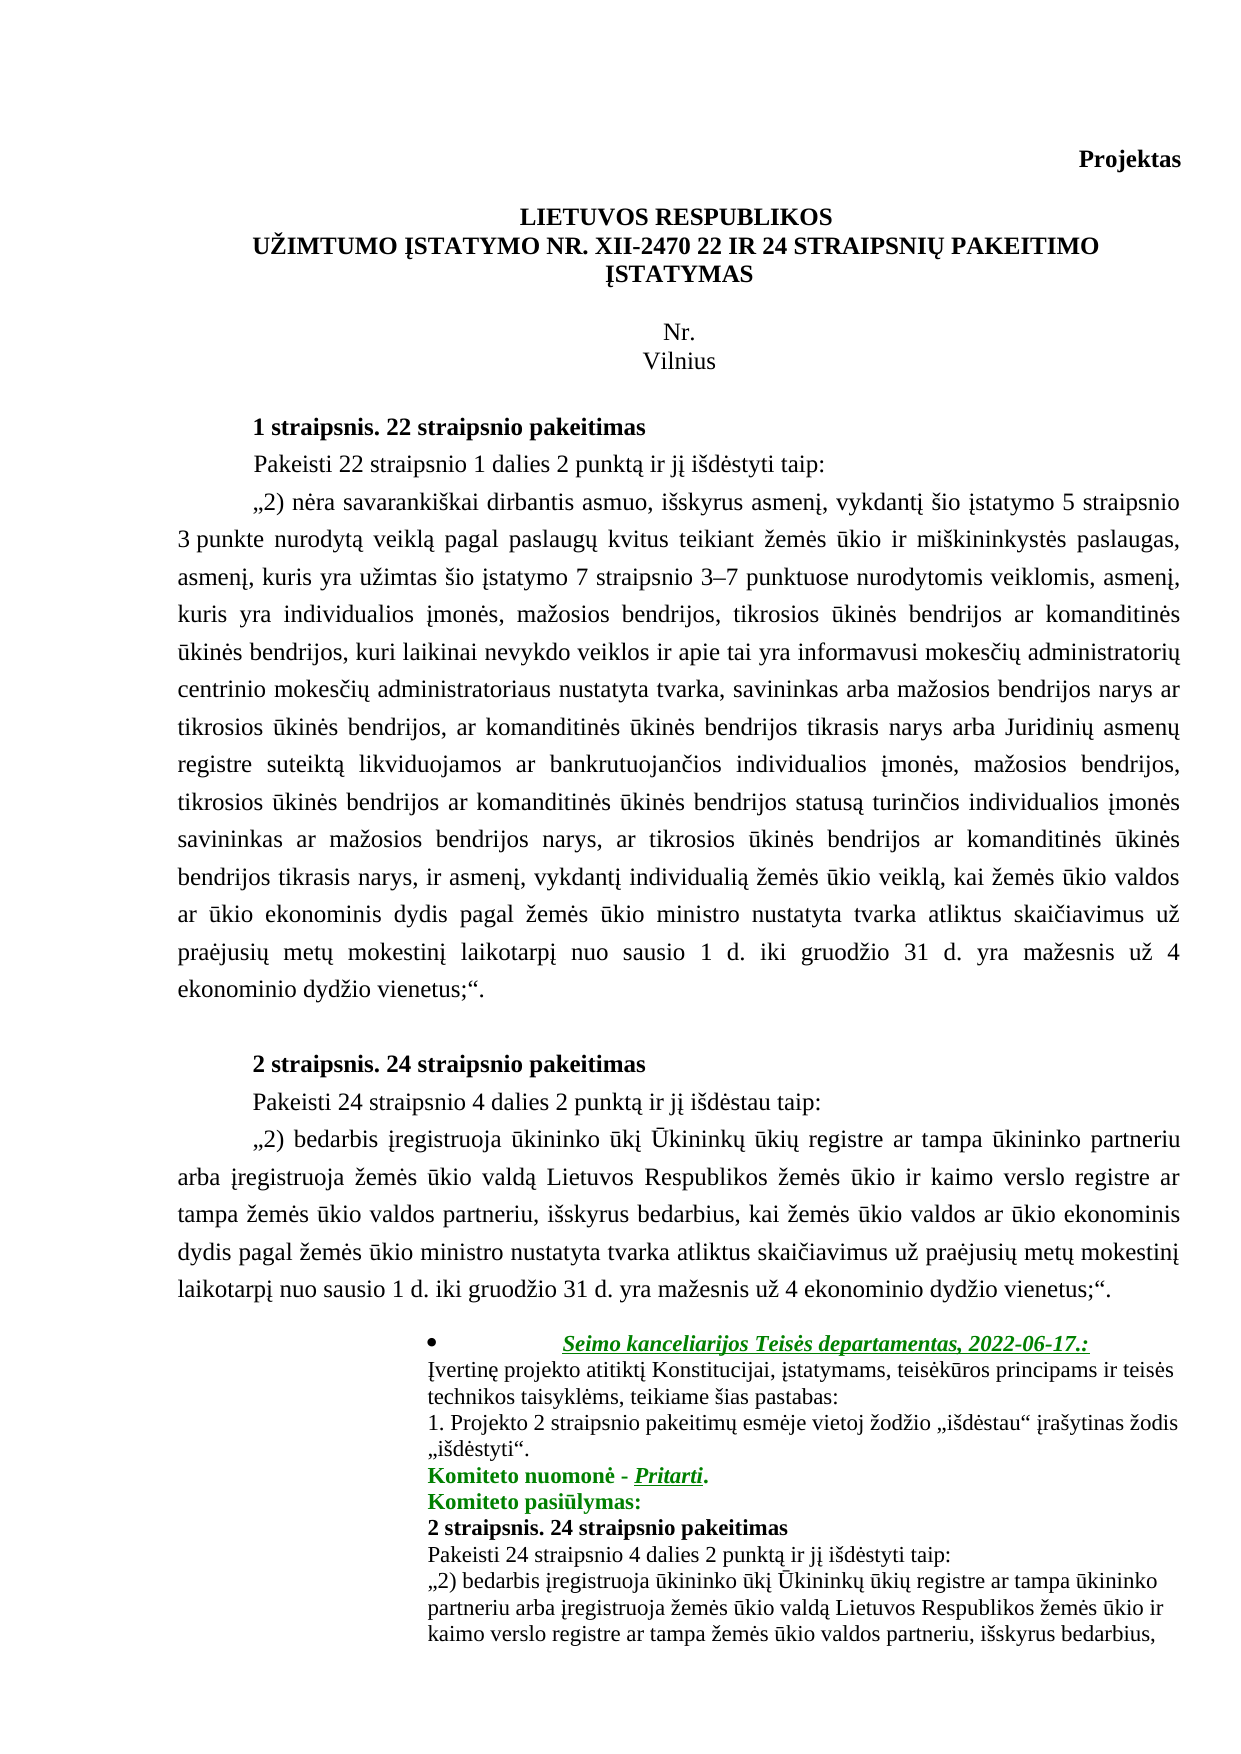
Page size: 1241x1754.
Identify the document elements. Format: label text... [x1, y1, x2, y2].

text Įvertinę projekto atitiktį Konstitucijai, įstatymams, teisėkūros principams ir teisės technikos taisyklėms, teikiame šias pastabas: [427, 1356, 1181, 1409]
text Pakeisti 24 straipsnio 4 dalies 2 punktą ir jį išdėstyti taip: [427, 1541, 1181, 1567]
text „2) bedarbis įregistruoja ūkininko ūkį Ūkininkų ūkių registre ar tampa ūkininko partneriu arba įregistruoja žemės ūkio valdą Lietuvos Respublikos žemės ūkio ir kaimo verslo registre ar tampa žemės ūkio valdos partneriu, išskyrus bedarbius, [427, 1567, 1181, 1646]
text 2 straipsnis. 24 straipsnio pakeitimas [177, 1041, 1181, 1078]
text 2 straipsnis. 24 straipsnio pakeitimas [427, 1514, 1181, 1541]
text Projektas [177, 144, 1181, 173]
list Seimo kanceliarijos Teisės departamentas, 2022-06-17.: [427, 1329, 1181, 1356]
text Komiteto nuomonė - Pritarti. [427, 1462, 1181, 1488]
text Vilnius [177, 346, 1181, 374]
text „2) bedarbis įregistruoja ūkininko ūkį Ūkininkų ūkių registre ar tampa ūkininko partneriu arba įregistruoja žemės ūkio valdą Lietuvos Respublikos žemės ūkio ir kaimo verslo registre ar tampa žemės ūkio valdos partneriu, išskyrus bedarbius, kai žemės ūkio valdos ar ūkio ekonominis dydis pagal žemės ūkio ministro nustatyta tvarka atliktus skaičiavimus už praėjusių metų mokestinį laikotarpį nuo sausio 1 d. iki gruodžio 31 d. yra mažesnis už 4 ekonominio dydžio vienetus;“. [177, 1116, 1181, 1303]
text LIETUVOS RESPUBLIKOS [177, 202, 1181, 231]
text „2) nėra savarankiškai dirbantis asmuo, išskyrus asmenį, vykdantį šio įstatymo 5 straipsnio 3 punkte nurodytą veiklą pagal paslaugų kvitus teikiant žemės ūkio ir miškininkystės paslaugas, asmenį, kuris yra užimtas šio įstatymo 7 straipsnio 3–7 punktuose nurodytomis veiklomis, asmenį, kuris yra individualios įmonės, mažosios bendrijos, tikrosios ūkinės bendrijos ar komanditinės ūkinės bendrijos, kuri laikinai nevykdo veiklos ir apie tai yra informavusi mokesčių administratorių centrinio mokesčių administratoriaus nustatyta tvarka, savininkas arba mažosios bendrijos narys ar tikrosios ūkinės bendrijos, ar komanditinės ūkinės bendrijos tikrasis narys arba Juridinių asmenų registre suteiktą likviduojamos ar bankrutuojančios individualios įmonės, mažosios bendrijos, tikrosios ūkinės bendrijos ar komanditinės ūkinės bendrijos statusą turinčios individualios įmonės savininkas ar mažosios bendrijos narys, ar tikrosios ūkinės bendrijos ar komanditinės ūkinės bendrijos tikrasis narys, ir asmenį, vykdantį individualią žemės ūkio veiklą, kai žemės ūkio valdos ar ūkio ekonominis dydis pagal žemės ūkio ministro nustatyta tvarka atliktus skaičiavimus už praėjusių metų mokestinį laikotarpį nuo sausio 1 d. iki gruodžio 31 d. yra mažesnis už 4 ekonominio dydžio vienetus;“. [177, 478, 1181, 1003]
text UŽIMTUMO ĮSTATYMO NR. XII-2470 22 IR 24 STRAIPSNIŲ PAKEITIMO [177, 231, 1181, 259]
text Pakeisti 24 straipsnio 4 dalies 2 punktą ir jį išdėstau taip: [177, 1078, 1181, 1116]
text Komiteto pasiūlymas: [427, 1488, 1181, 1514]
text Nr. [177, 317, 1181, 346]
text 1. Projekto 2 straipsnio pakeitimų esmėje vietoj žodžio „išdėstau“ įrašytinas žodis „išdėstyti“. [427, 1409, 1181, 1462]
text ĮSTATYMAS [177, 259, 1181, 288]
text 1 straipsnis. 22 straipsnio pakeitimas [177, 403, 1181, 441]
text Pakeisti 22 straipsnio 1 dalies 2 punktą ir jį išdėstyti taip: [177, 441, 1181, 478]
